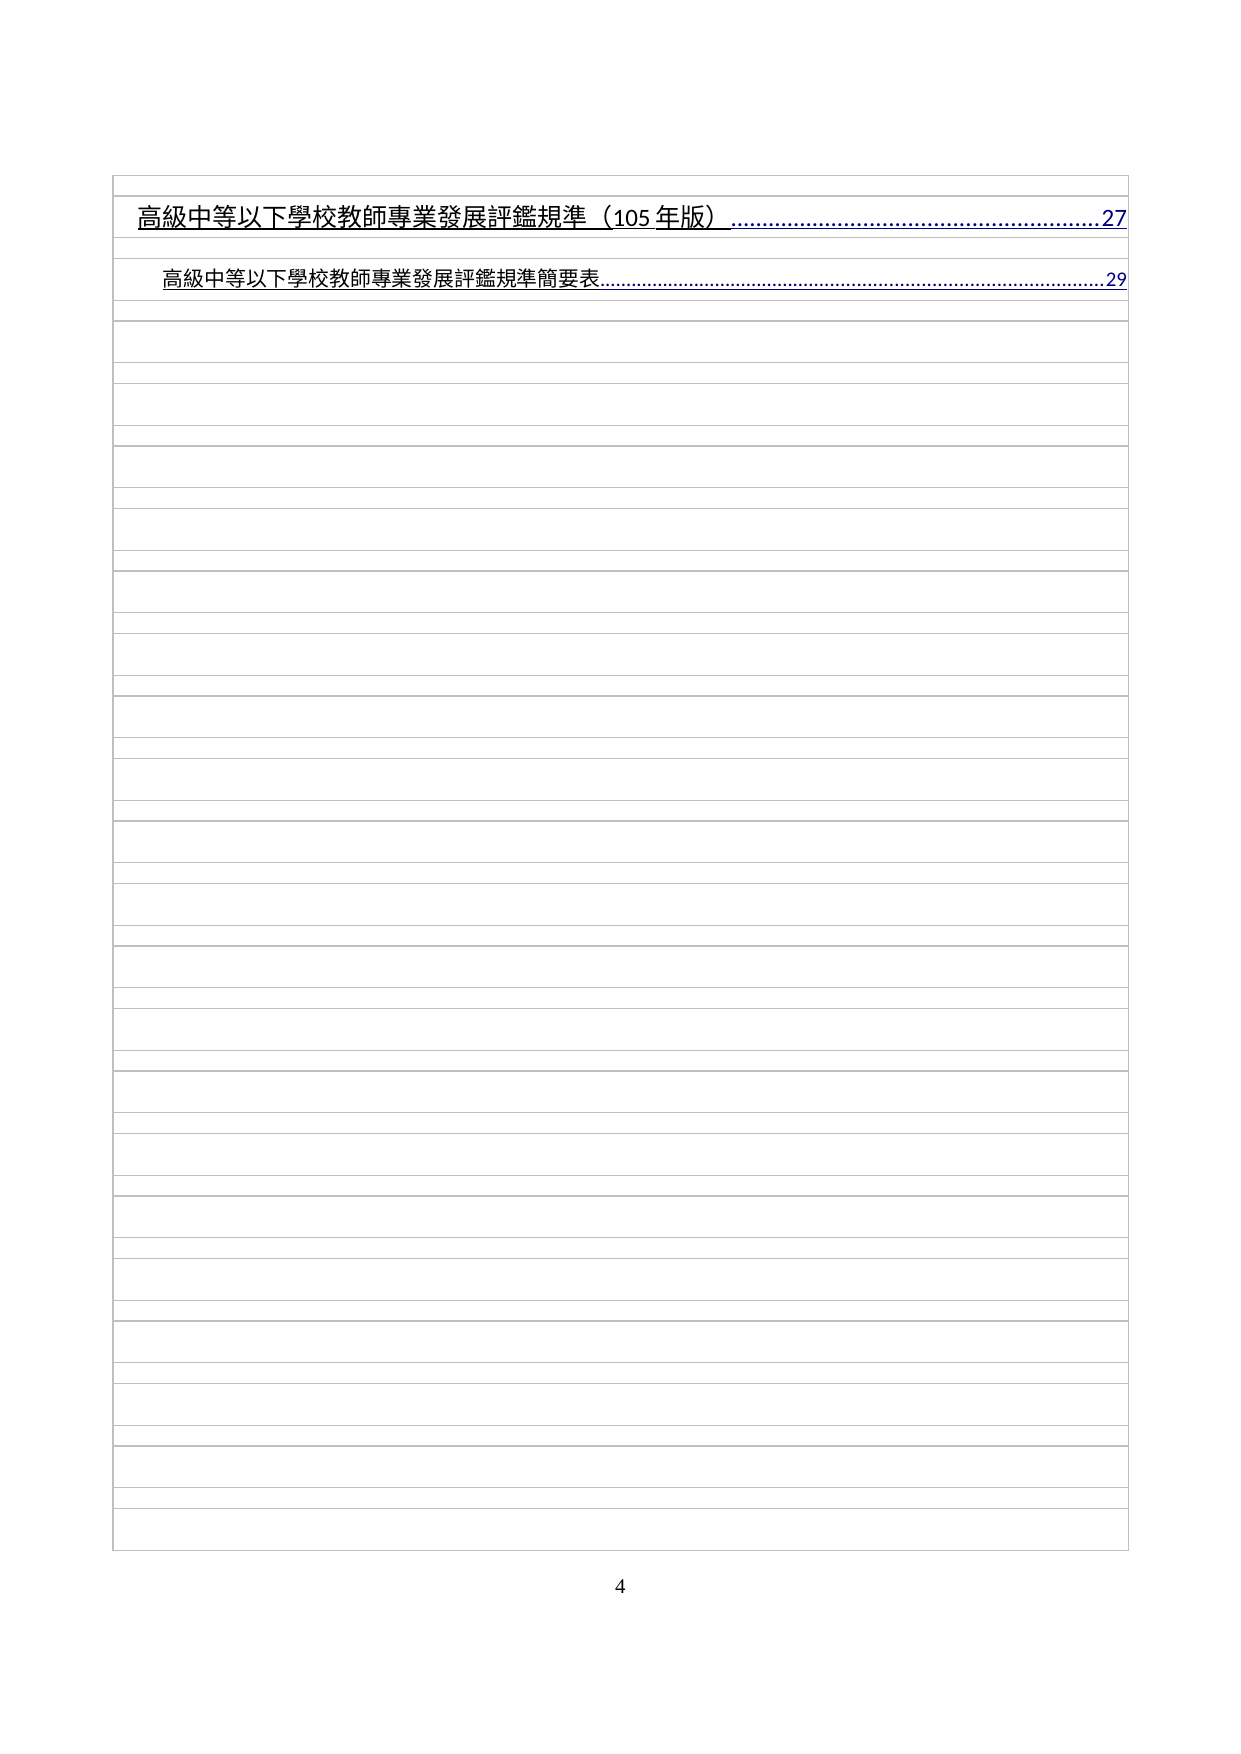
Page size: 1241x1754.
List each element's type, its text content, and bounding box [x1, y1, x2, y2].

text [137, 176, 1128, 195]
text [162, 238, 1128, 258]
text 高級中等以下學校教師專業發展評鑑規準（105年版） 27 [137, 197, 1128, 237]
text 高級中等以下學校教師專業發展評鑑規準簡要表 29 [162, 259, 1128, 300]
